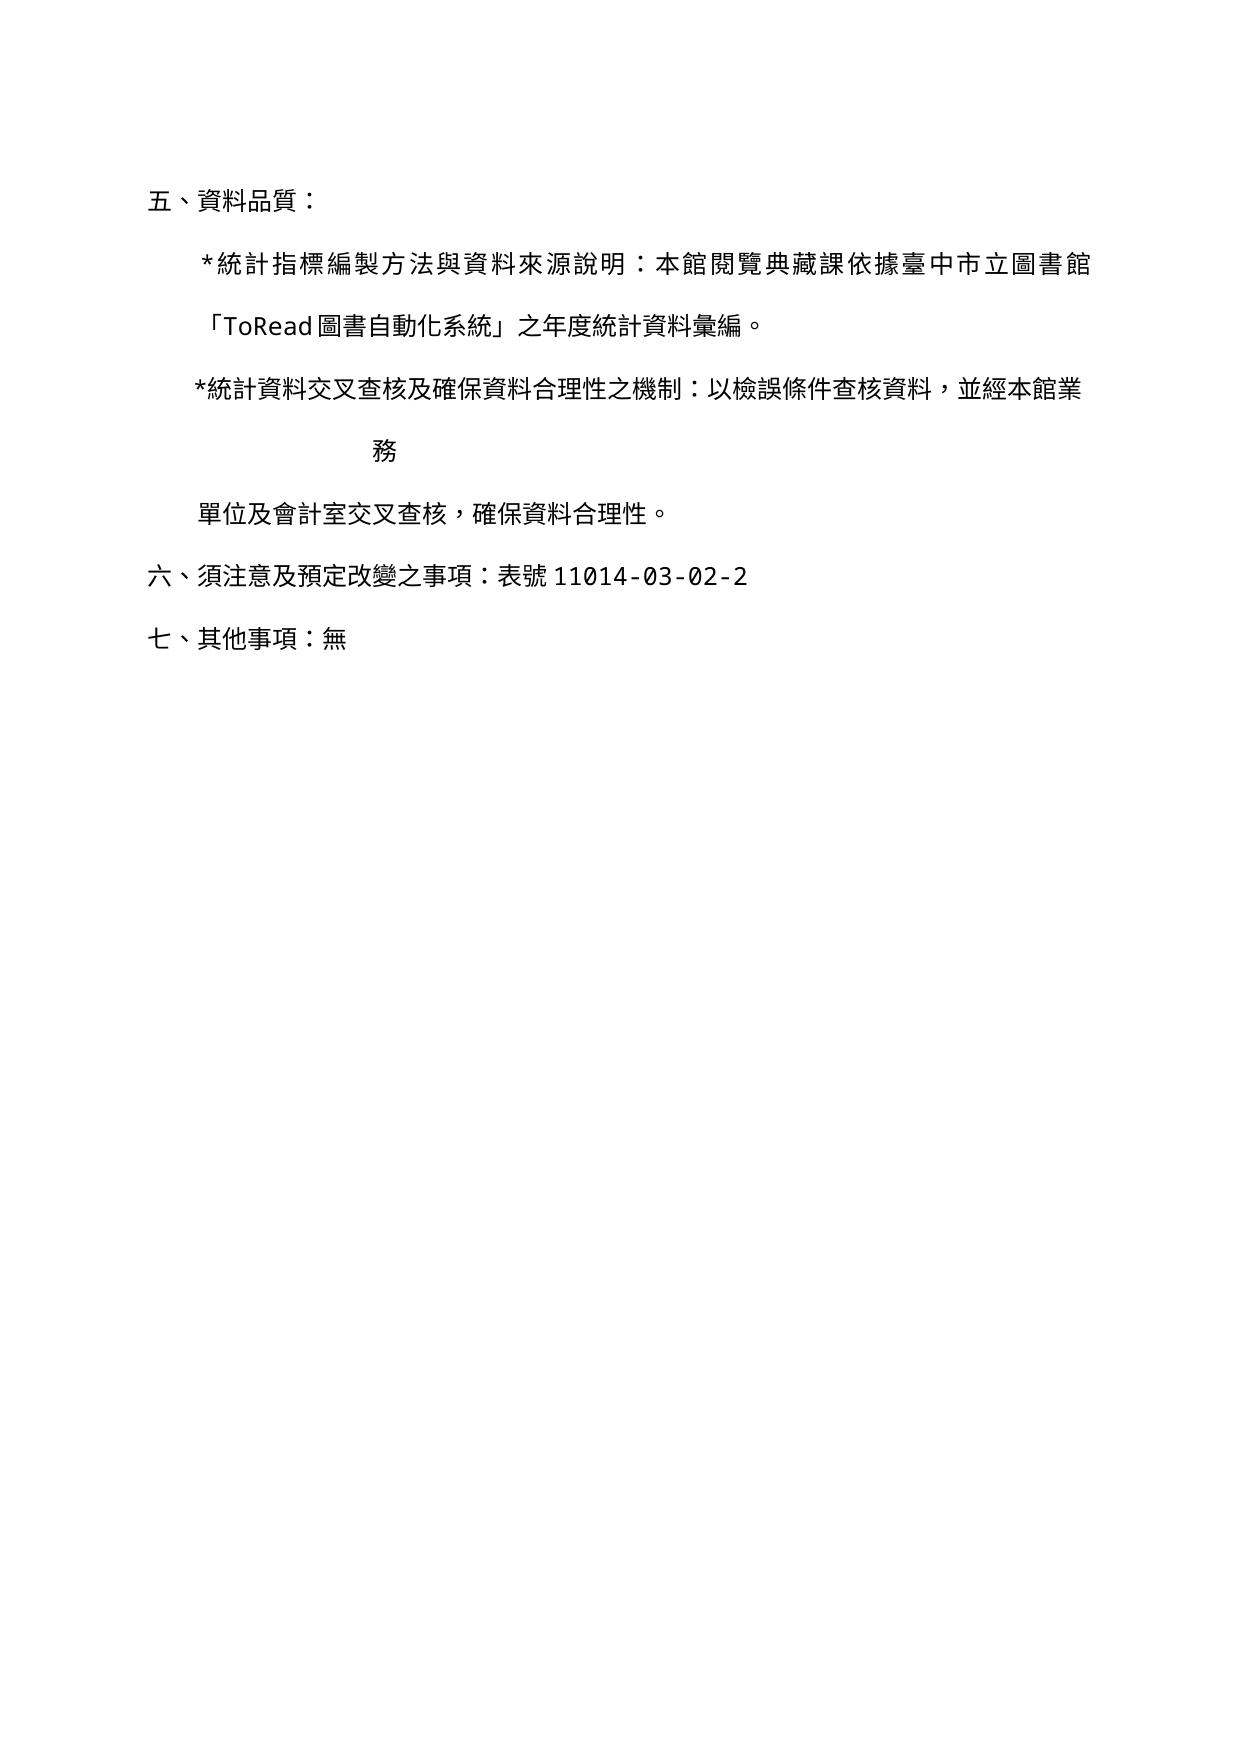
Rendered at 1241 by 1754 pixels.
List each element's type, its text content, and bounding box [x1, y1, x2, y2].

text 五、資料品質： [148, 158, 1092, 221]
text 六、須注意及預定改變之事項：表號11014-03-02-2 [148, 533, 1092, 596]
text *統計資料交叉查核及確保資料合理性之機制：以檢誤條件查核資料，並經本館業務 [148, 346, 1092, 471]
text *統計指標編製方法與資料來源說明：本館閱覽典藏課依據臺中市立圖書館「ToRead圖書自動化系統」之年度統計資料彙編。 [148, 221, 1092, 346]
text 七、其他事項：無 [148, 596, 1092, 658]
text 單位及會計室交叉查核，確保資料合理性。 [198, 471, 1092, 533]
